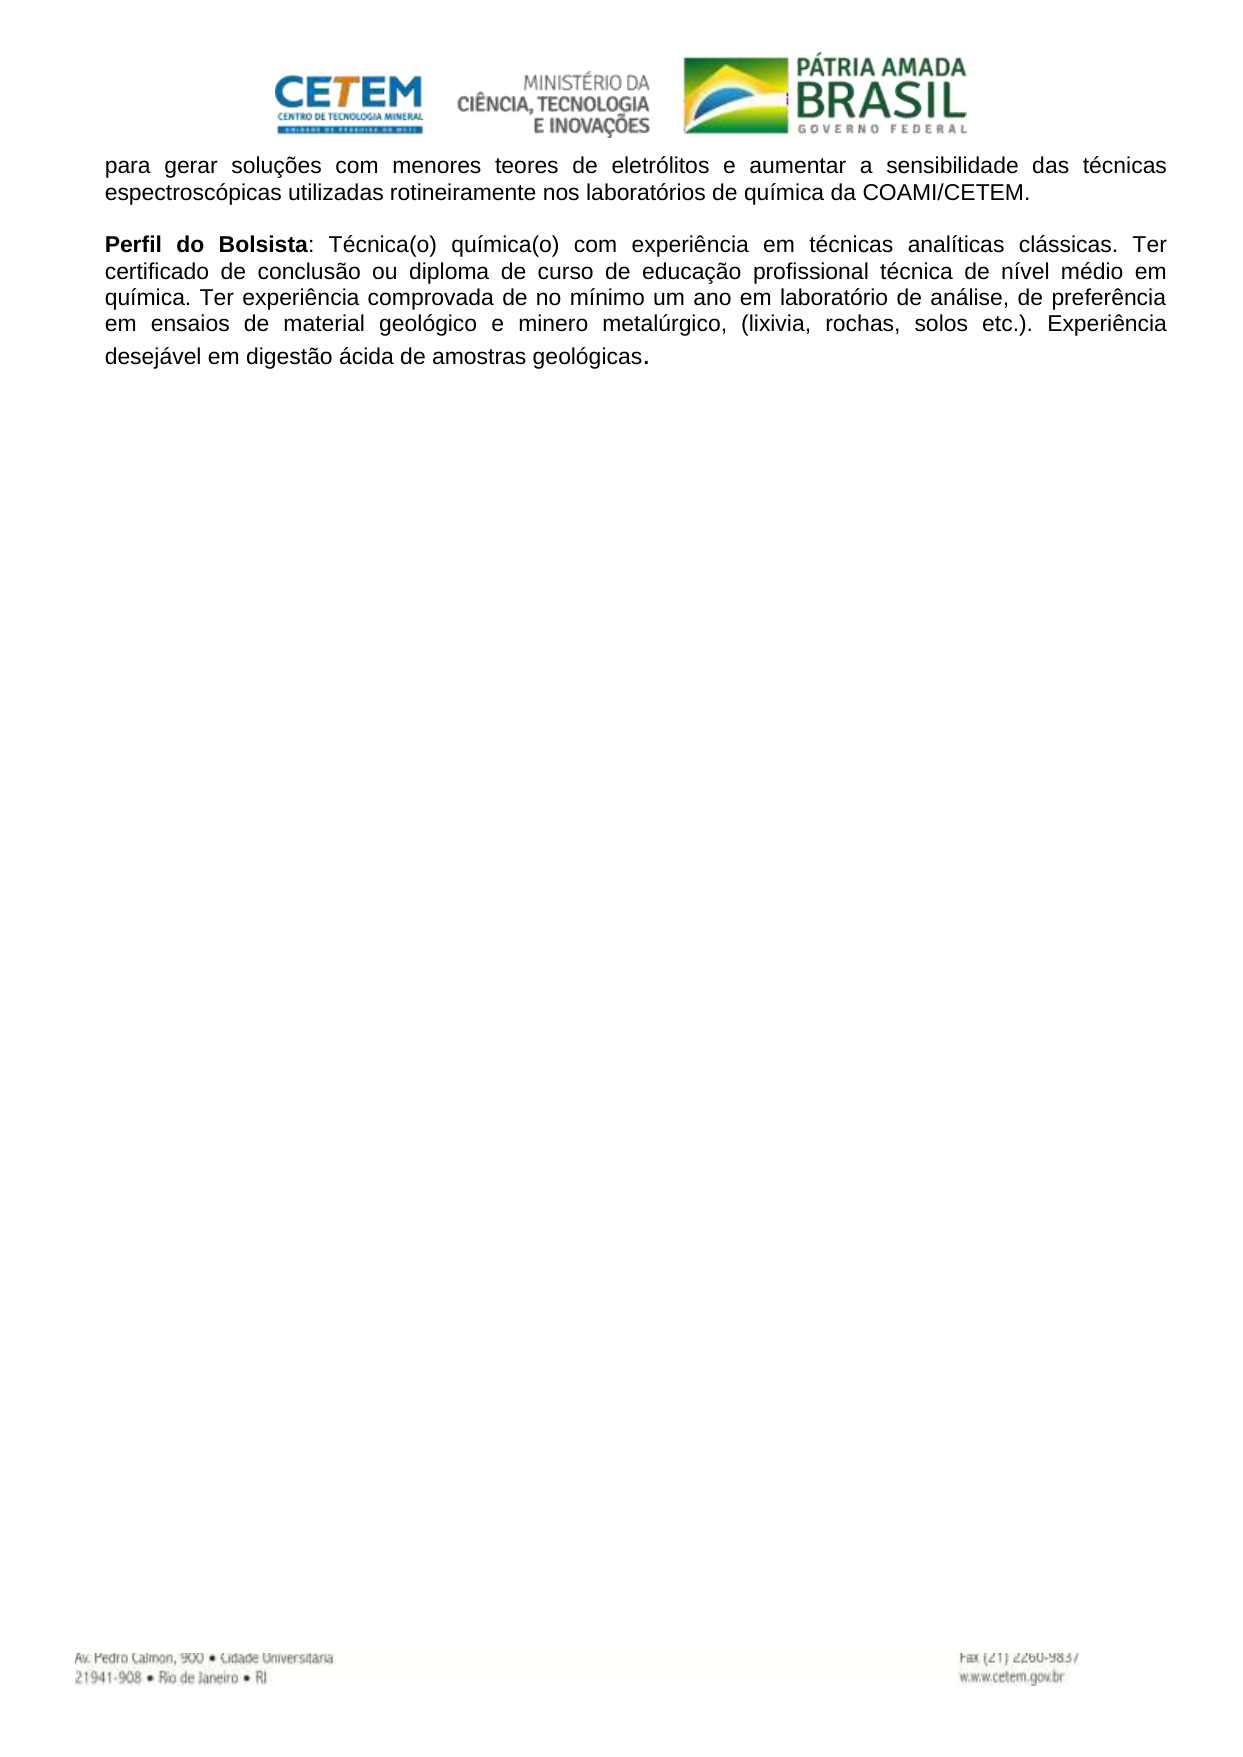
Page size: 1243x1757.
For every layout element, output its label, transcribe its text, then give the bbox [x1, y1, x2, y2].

text Perfil do Bolsista: Técnica(o) química(o) com experiência em técnicas analíticas clássicas. Ter certificado de conclusão ou diploma de curso de educação profissional técnica de nível médio em química. Ter experiência comprovada de no mínimo um ano em laboratório de análise, de preferência em ensaios de material geológico e minero metalúrgico, (lixivia, rochas, solos etc.). Experiência desejável em digestão ácida de amostras geológicas. [104, 231, 1167, 370]
text para gerar soluções com menores teores de eletrólitos e aumentar a sensibilidade das técnicas espectroscópicas utilizadas rotineiramente nos laboratórios de química da COAMI/CETEM. [104, 152, 1168, 205]
